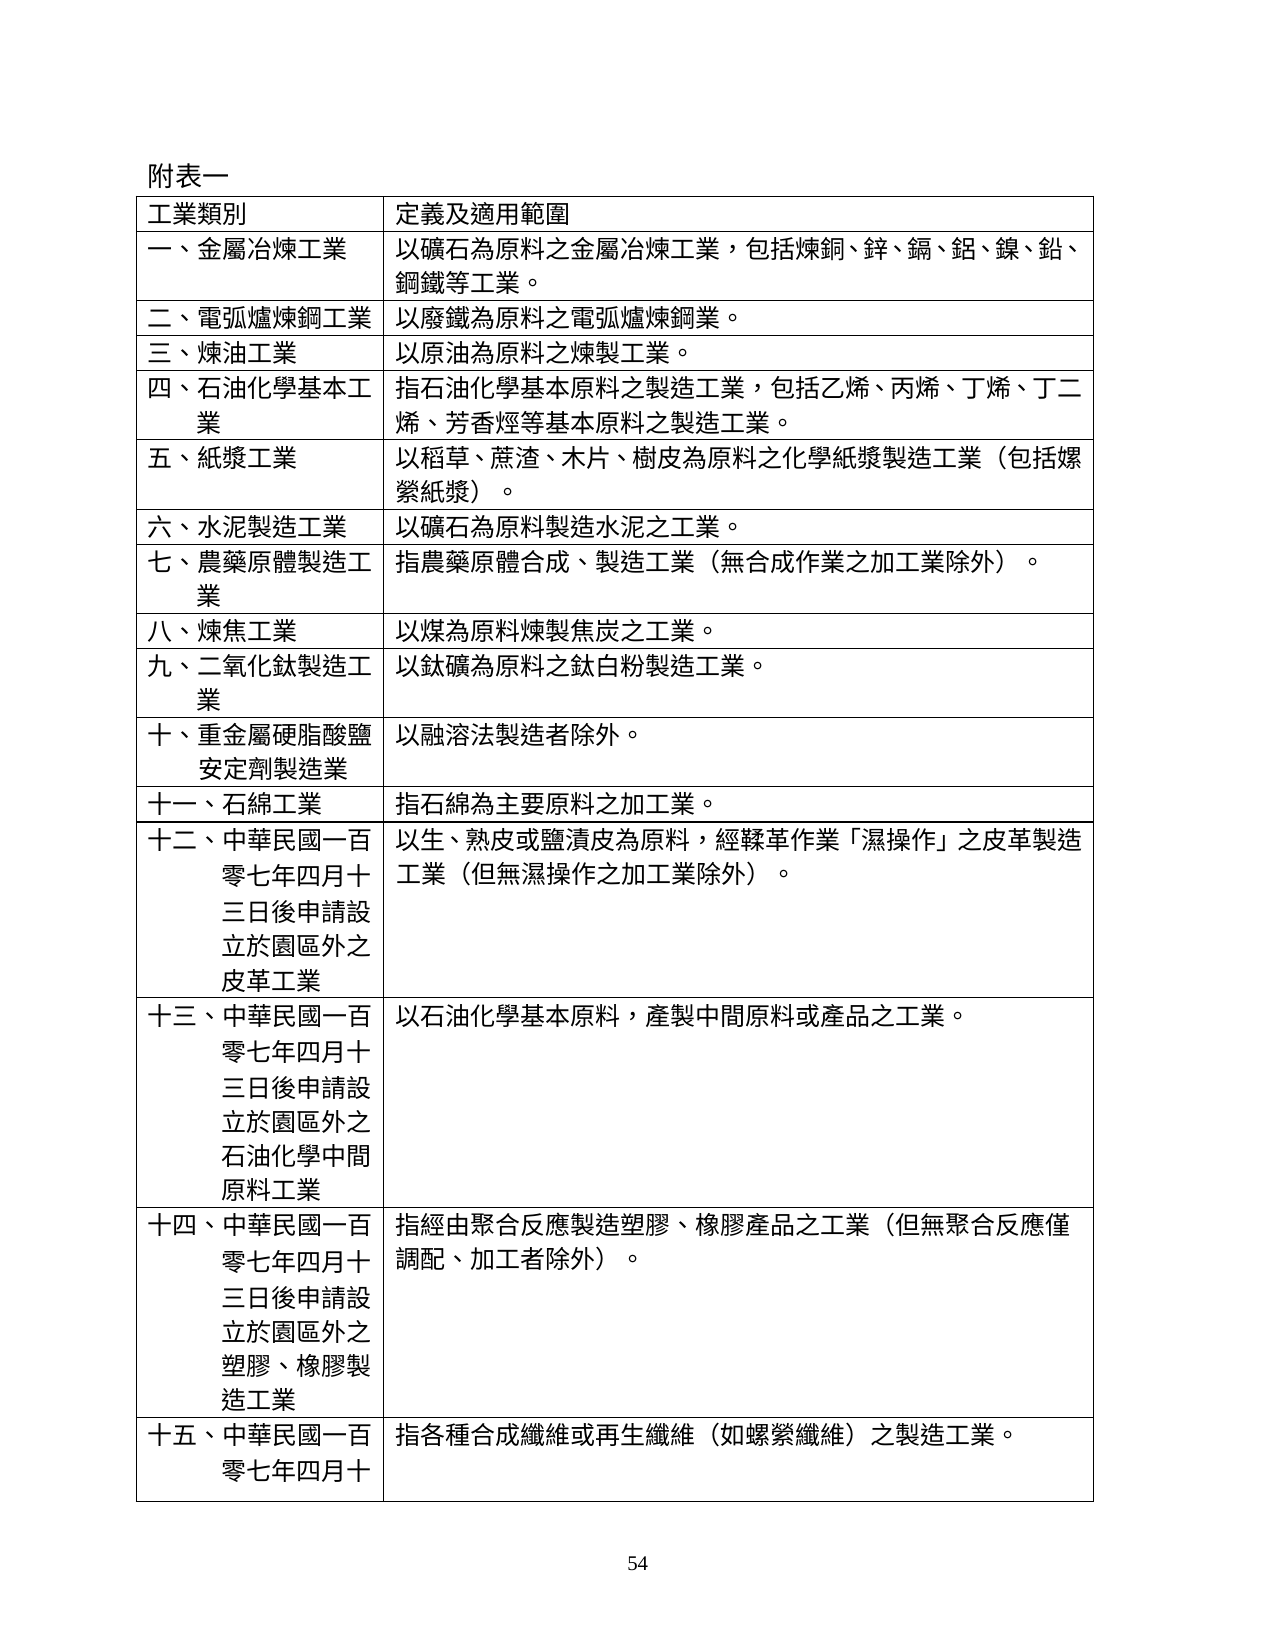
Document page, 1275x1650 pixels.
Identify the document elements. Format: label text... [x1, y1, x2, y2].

table_cell 以鈦礦為原料之鈦白粉製造工業。 [384, 649, 1093, 717]
table_cell 指經由聚合反應製造塑膠、橡膠產品之工業（但無聚合反應僅調配、加工者除外）。 [384, 1208, 1093, 1417]
table_cell 十、重金屬硬脂酸鹽安定劑製造業 [137, 718, 383, 786]
table_cell 以廢鐵為原料之電弧爐煉鋼業。 [384, 301, 1093, 335]
text 附表一 [148, 148, 1127, 196]
table_cell 二、電弧爐煉鋼工業 [137, 301, 383, 335]
table_cell 三、煉油工業 [137, 336, 383, 370]
table_cell 以生、熟皮或鹽漬皮為原料，經鞣革作業「濕操作」之皮革製造工業（但無濕操作之加工業除外）。 [384, 823, 1093, 997]
table_cell 以石油化學基本原料，產製中間原料或產品之工業。 [384, 998, 1093, 1207]
table_cell 七、農藥原體製造工業 [137, 545, 383, 613]
table_cell 以原油為原料之煉製工業。 [384, 336, 1093, 370]
table_cell 指石綿為主要原料之加工業。 [384, 787, 1093, 821]
table_cell 以融溶法製造者除外。 [384, 718, 1093, 786]
table_cell 十五、中華民國一百零七年四月十 [137, 1418, 383, 1501]
table_header 定義及適用範圍 [384, 197, 1093, 231]
table_cell 六、水泥製造工業 [137, 510, 383, 543]
table_cell 八、煉焦工業 [137, 614, 383, 648]
table_cell 十三、中華民國一百零七年四月十三日後申請設立於園區外之石油化學中間原料工業 [137, 998, 383, 1207]
table_cell 指農藥原體合成、製造工業（無合成作業之加工業除外）。 [384, 545, 1093, 613]
table_cell 十一、石綿工業 [137, 787, 383, 821]
table_cell 以礦石為原料製造水泥之工業。 [384, 510, 1093, 543]
table_cell 十二、中華民國一百零七年四月十三日後申請設立於園區外之皮革工業 [137, 823, 383, 997]
table_cell 以煤為原料煉製焦炭之工業。 [384, 614, 1093, 648]
table_cell 指各種合成纖維或再生纖維（如螺縈纖維）之製造工業。 [384, 1418, 1093, 1501]
table_cell 五、紙漿工業 [137, 440, 383, 508]
table_cell 九、二氧化鈦製造工業 [137, 649, 383, 717]
table_cell 十四、中華民國一百零七年四月十三日後申請設立於園區外之塑膠、橡膠製造工業 [137, 1208, 383, 1417]
table_cell 四、石油化學基本工業 [137, 371, 383, 439]
table_cell 指石油化學基本原料之製造工業，包括乙烯、丙烯、丁烯、丁二烯、芳香烴等基本原料之製造工業。 [384, 371, 1093, 439]
table_cell 以稻草、蔗渣、木片、樹皮為原料之化學紙漿製造工業（包括嫘縈紙漿）。 [384, 440, 1093, 508]
table_cell 以礦石為原料之金屬冶煉工業，包括煉銅、鋅、鎘、鋁、鎳、鉛、鋼鐵等工業。 [384, 232, 1093, 300]
table_header 工業類別 [137, 197, 383, 231]
table_cell 一、金屬冶煉工業 [137, 232, 383, 300]
